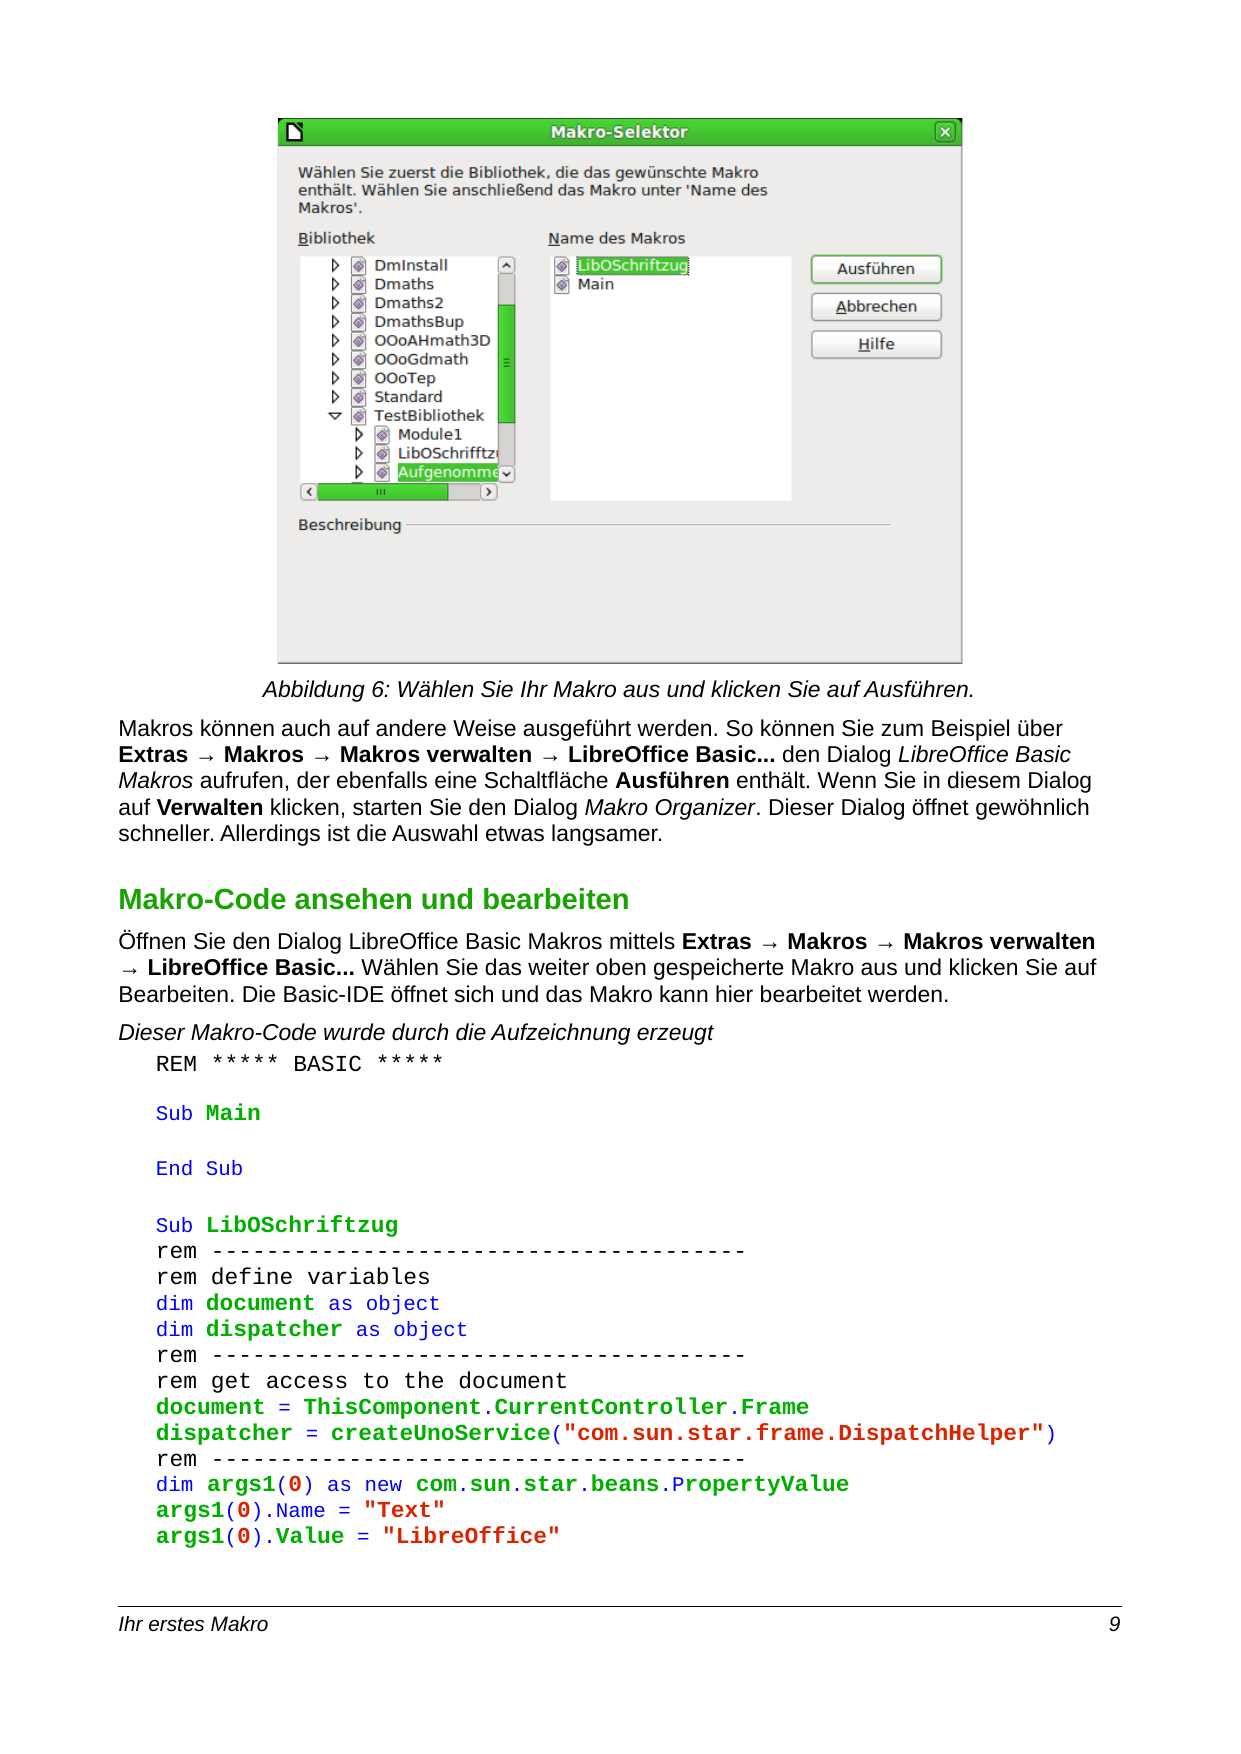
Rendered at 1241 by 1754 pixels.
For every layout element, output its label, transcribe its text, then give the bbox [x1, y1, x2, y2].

text dispatcher = createUnoService("com.sun.star.frame.DispatchHelper") [156, 1421, 1122, 1447]
subtitle Makro-Code ansehen und bearbeiten [118, 882, 1122, 915]
text Sub LibOSchriftzug [156, 1213, 1122, 1239]
text dim document as object [156, 1291, 1122, 1317]
text End Sub [156, 1158, 1122, 1181]
text Öffnen Sie den Dialog LibreOffice Basic Makros mittels Extras → Makros → Makros verwalten → LibreOffice Basic... Wählen Sie das weiter oben gespeicherte Makro aus und klicken Sie auf Bearbeiten. Die Basic-IDE öffnet sich und das Makro kann hier bearbeitet werden. [118, 928, 1122, 1007]
text rem define variables [156, 1265, 1122, 1291]
text Sub Main [156, 1102, 1122, 1128]
text REM ***** BASIC ***** [156, 1052, 1122, 1078]
text rem --------------------------------------- [156, 1447, 1122, 1473]
text rem --------------------------------------- [156, 1239, 1122, 1265]
text dim args1(0) as new com.sun.star.beans.PropertyValue [156, 1473, 1122, 1499]
text document = ThisComponent.CurrentController.Frame [156, 1395, 1122, 1421]
picture [277, 118, 963, 664]
text rem --------------------------------------- [156, 1343, 1122, 1369]
text dim dispatcher as object [156, 1317, 1122, 1343]
text args1(0).Value = "LibreOffice" [156, 1525, 1122, 1551]
text Makros können auch auf andere Weise ausgeführt werden. So können Sie zum Beispiel über Extras → Makros → Makros verwalten → LibreOffice Basic... den Dialog LibreOffice Basic Makros aufrufen, der ebenfalls eine Schaltfläche Ausführen enthält. Wenn Sie in diesem Dialog auf Verwalten klicken, starten Sie den Dialog Makro Organizer. Dieser Dialog öffnet gewöhnlich schneller. Allerdings ist die Auswahl etwas langsamer. [118, 714, 1122, 846]
text rem get access to the document [156, 1369, 1122, 1395]
text Abbildung 6: Wählen Sie Ihr Makro aus und klicken Sie auf Ausführen. [263, 676, 977, 702]
text args1(0).Name = "Text" [156, 1499, 1122, 1525]
text Dieser Makro-Code wurde durch die Aufzeichnung erzeugt [118, 1019, 1122, 1046]
